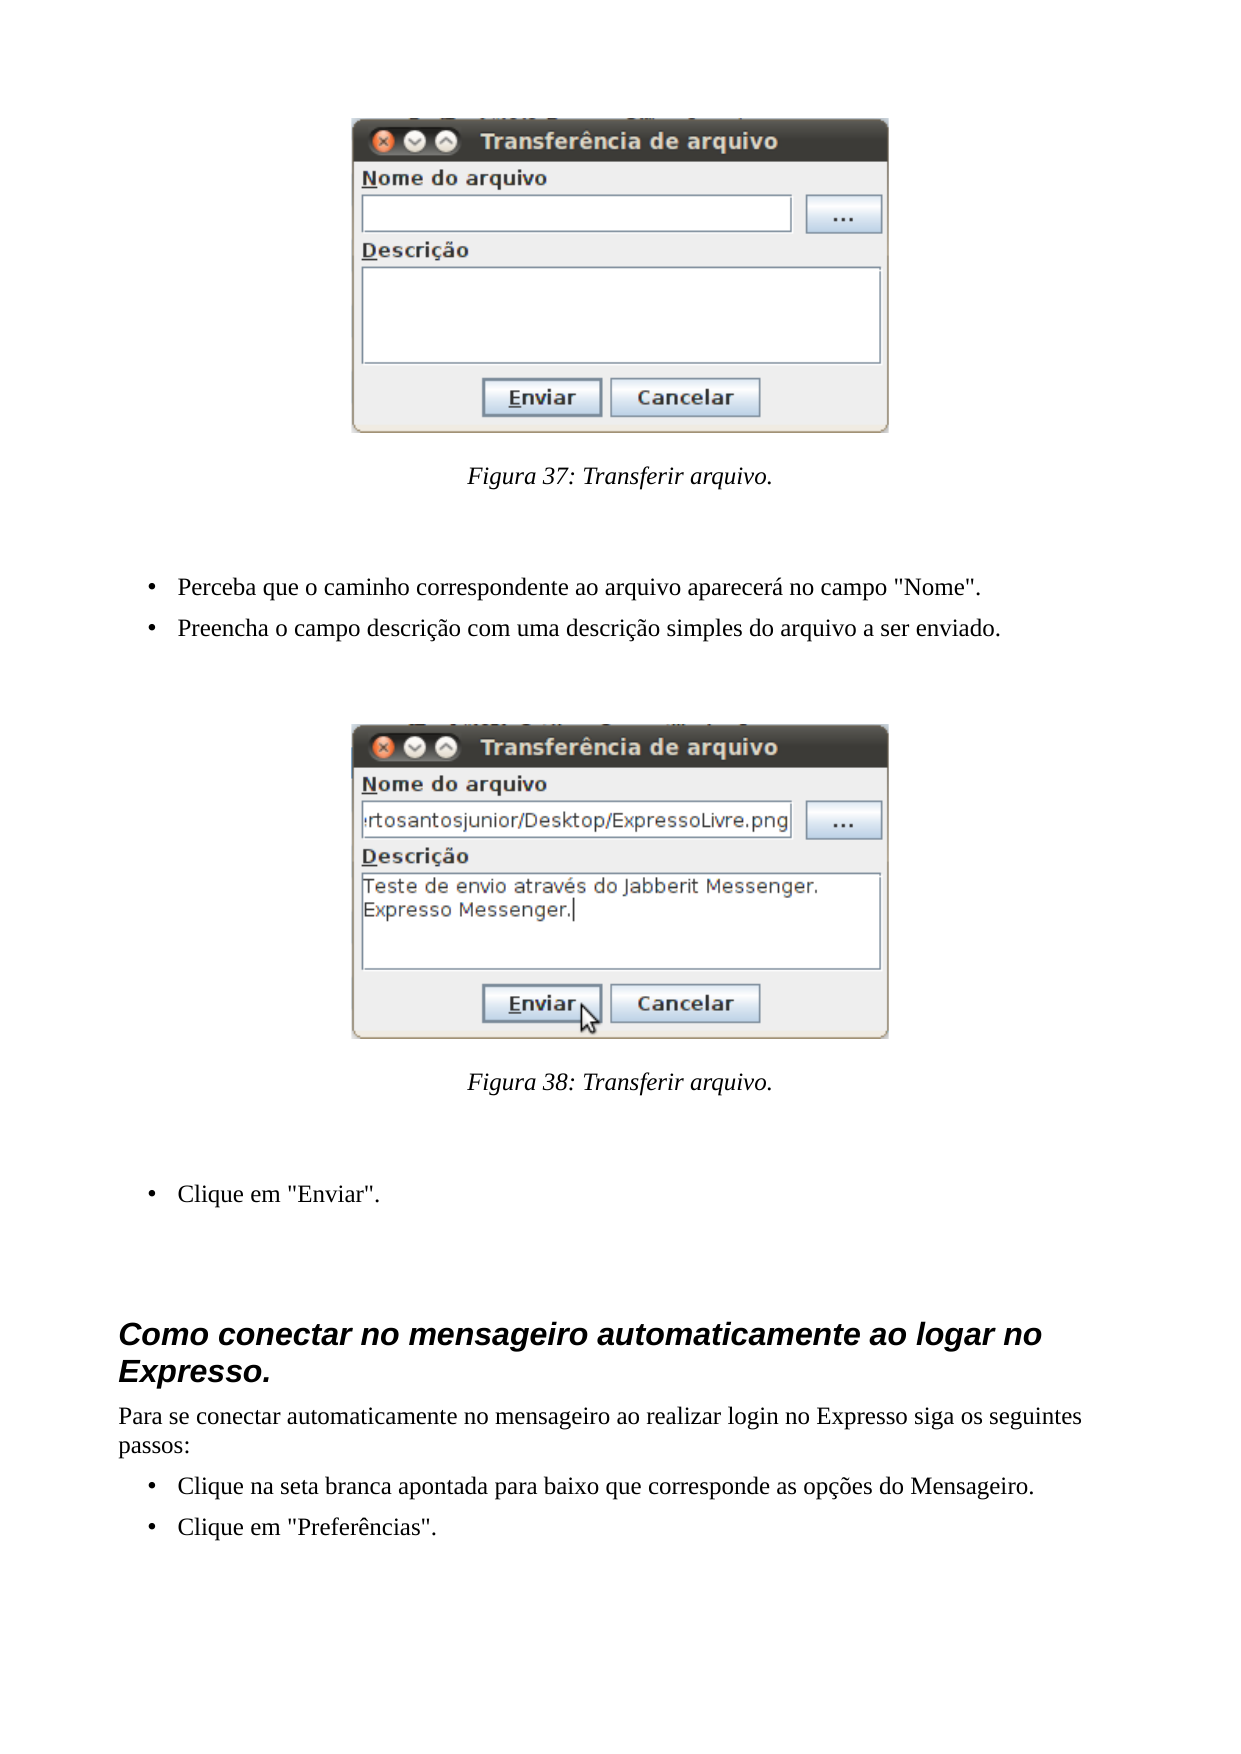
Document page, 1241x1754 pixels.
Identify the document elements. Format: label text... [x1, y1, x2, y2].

text Figura 38: Transferir arquivo. [118, 725, 1122, 1096]
text Para se conectar automaticamente no mensageiro ao realizar login no Expresso siga os seguintes passos: [118, 1401, 1122, 1459]
picture [351, 724, 889, 1039]
subtitle Como conectar no mensageiro automaticamente ao logar no Expresso. [118, 1315, 1122, 1389]
list Clique em "Enviar". [148, 1179, 1122, 1207]
list Preencha o campo descrição com uma descrição simples do arquivo a ser enviado. [148, 613, 1122, 642]
list Clique na seta branca apontada para baixo que corresponde as opções do Mensageiro. [148, 1471, 1122, 1500]
text Figura 37: Transferir arquivo. [118, 118, 1122, 490]
list Clique em "Preferências". [148, 1512, 1122, 1541]
picture [351, 118, 889, 433]
list Perceba que o caminho correspondente ao arquivo aparecerá no campo "Nome". [148, 572, 1122, 601]
